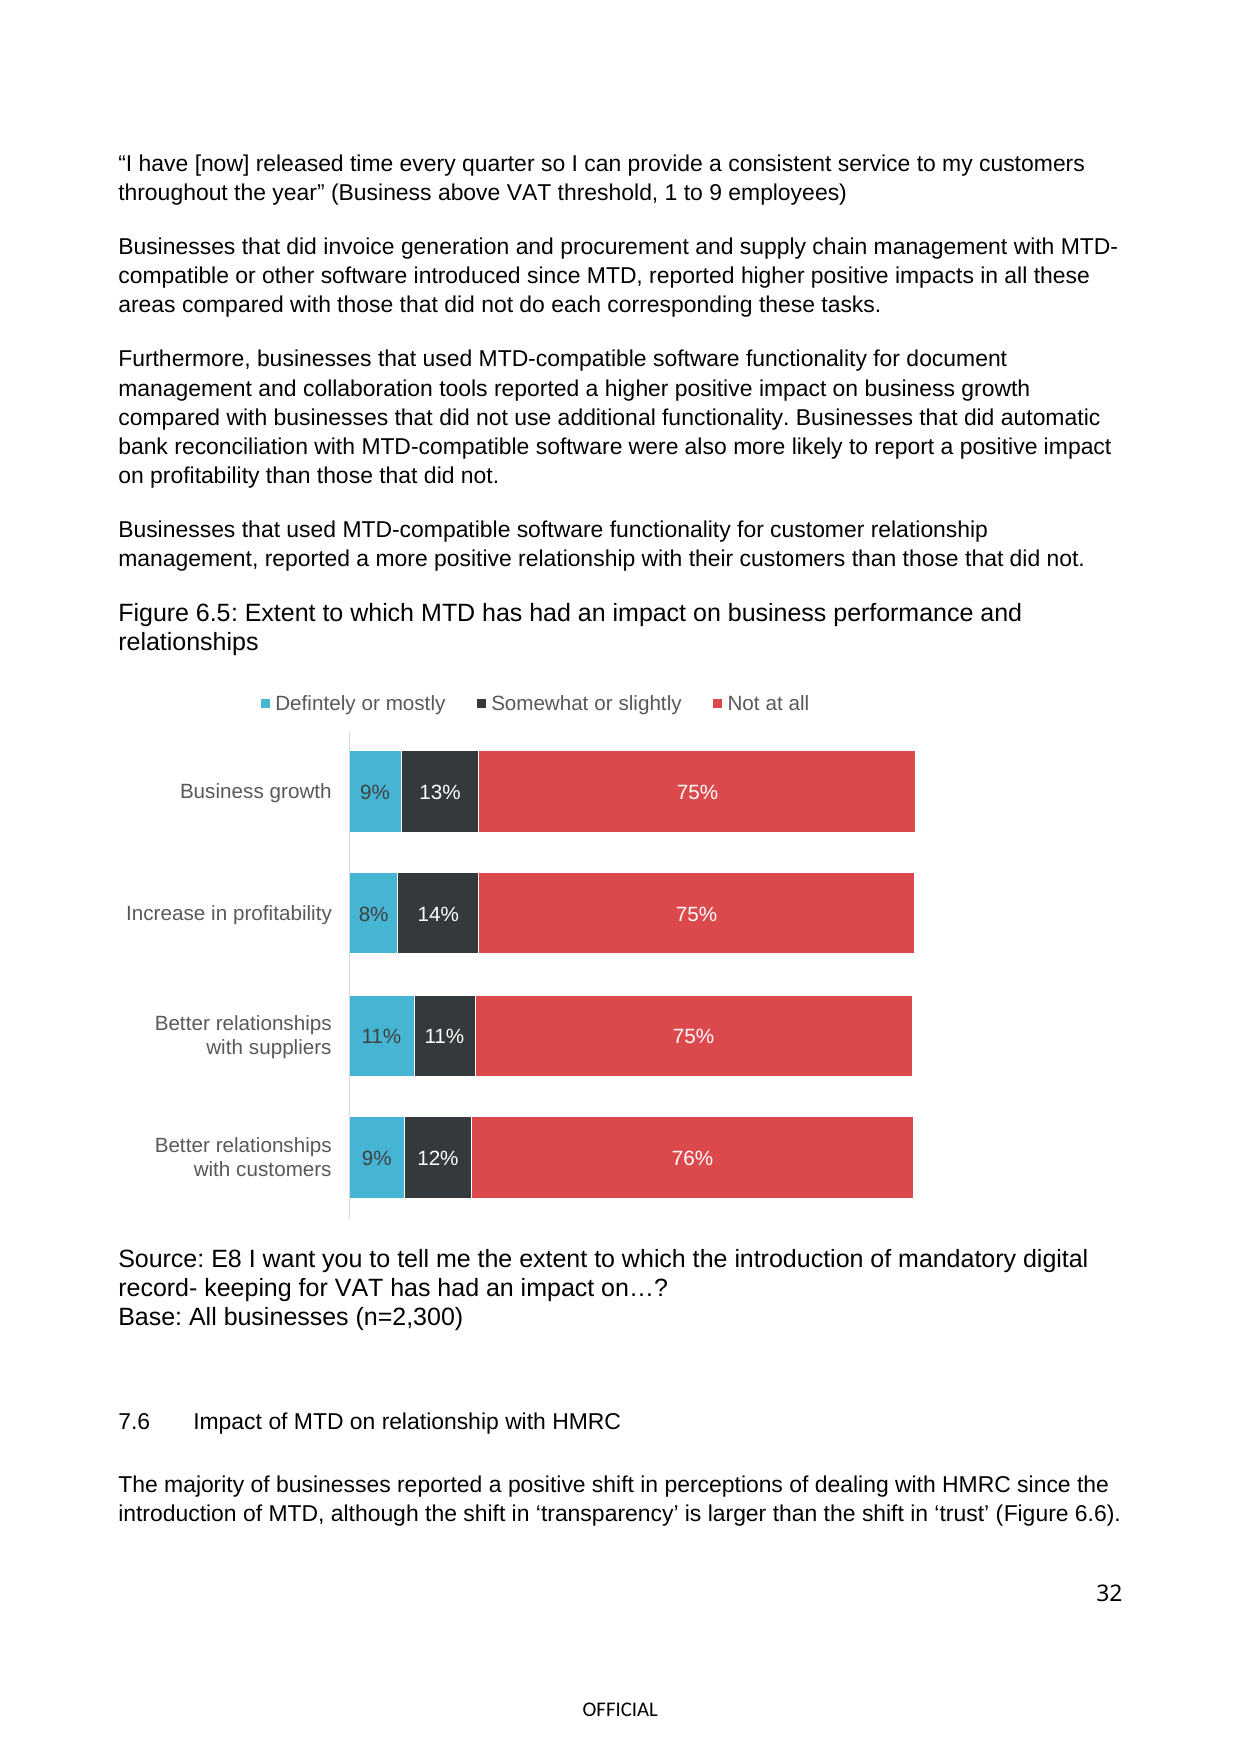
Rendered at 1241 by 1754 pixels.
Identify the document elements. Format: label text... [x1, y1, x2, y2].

text “I have [now] released time every quarter so I can provide a consistent service to my customers throughout the year” (Business above VAT threshold, 1 to 9 employees) [118, 148, 1122, 206]
text Source: E8 I want you to tell me the extent to which the introduction of mandatory digital record- keeping for VAT has had an impact on…? [118, 1244, 1122, 1302]
text The majority of businesses reported a positive shift in perceptions of dealing with HMRC since the introduction of MTD, although the shift in ‘transparency’ is larger than the shift in ‘trust’ (Figure 6.6). [118, 1469, 1122, 1527]
text Businesses that used MTD-compatible software functionality for customer relationship management, reported a more positive relationship with their customers than those that did not. [118, 514, 1122, 573]
text Furthermore, businesses that used MTD-compatible software functionality for document management and collaboration tools reported a higher positive impact on business growth compared with businesses that did not use additional functionality. Businesses that did automatic bank reconciliation with MTD-compatible software were also more likely to report a positive impact on profitability than those that did not. [118, 343, 1122, 489]
text Base: All businesses (n=2,300) [118, 1302, 1122, 1331]
text Businesses that did invoice generation and procurement and supply chain management with MTD-compatible or other software introduced since MTD, reported higher positive impacts in all these areas compared with those that did not do each corresponding these tasks. [118, 231, 1122, 318]
text Figure 6.5: Extent to which MTD has had an impact on business performance and relationships [118, 598, 1122, 656]
subtitle Impact of MTD on relationship with HMRC [118, 1406, 1122, 1436]
